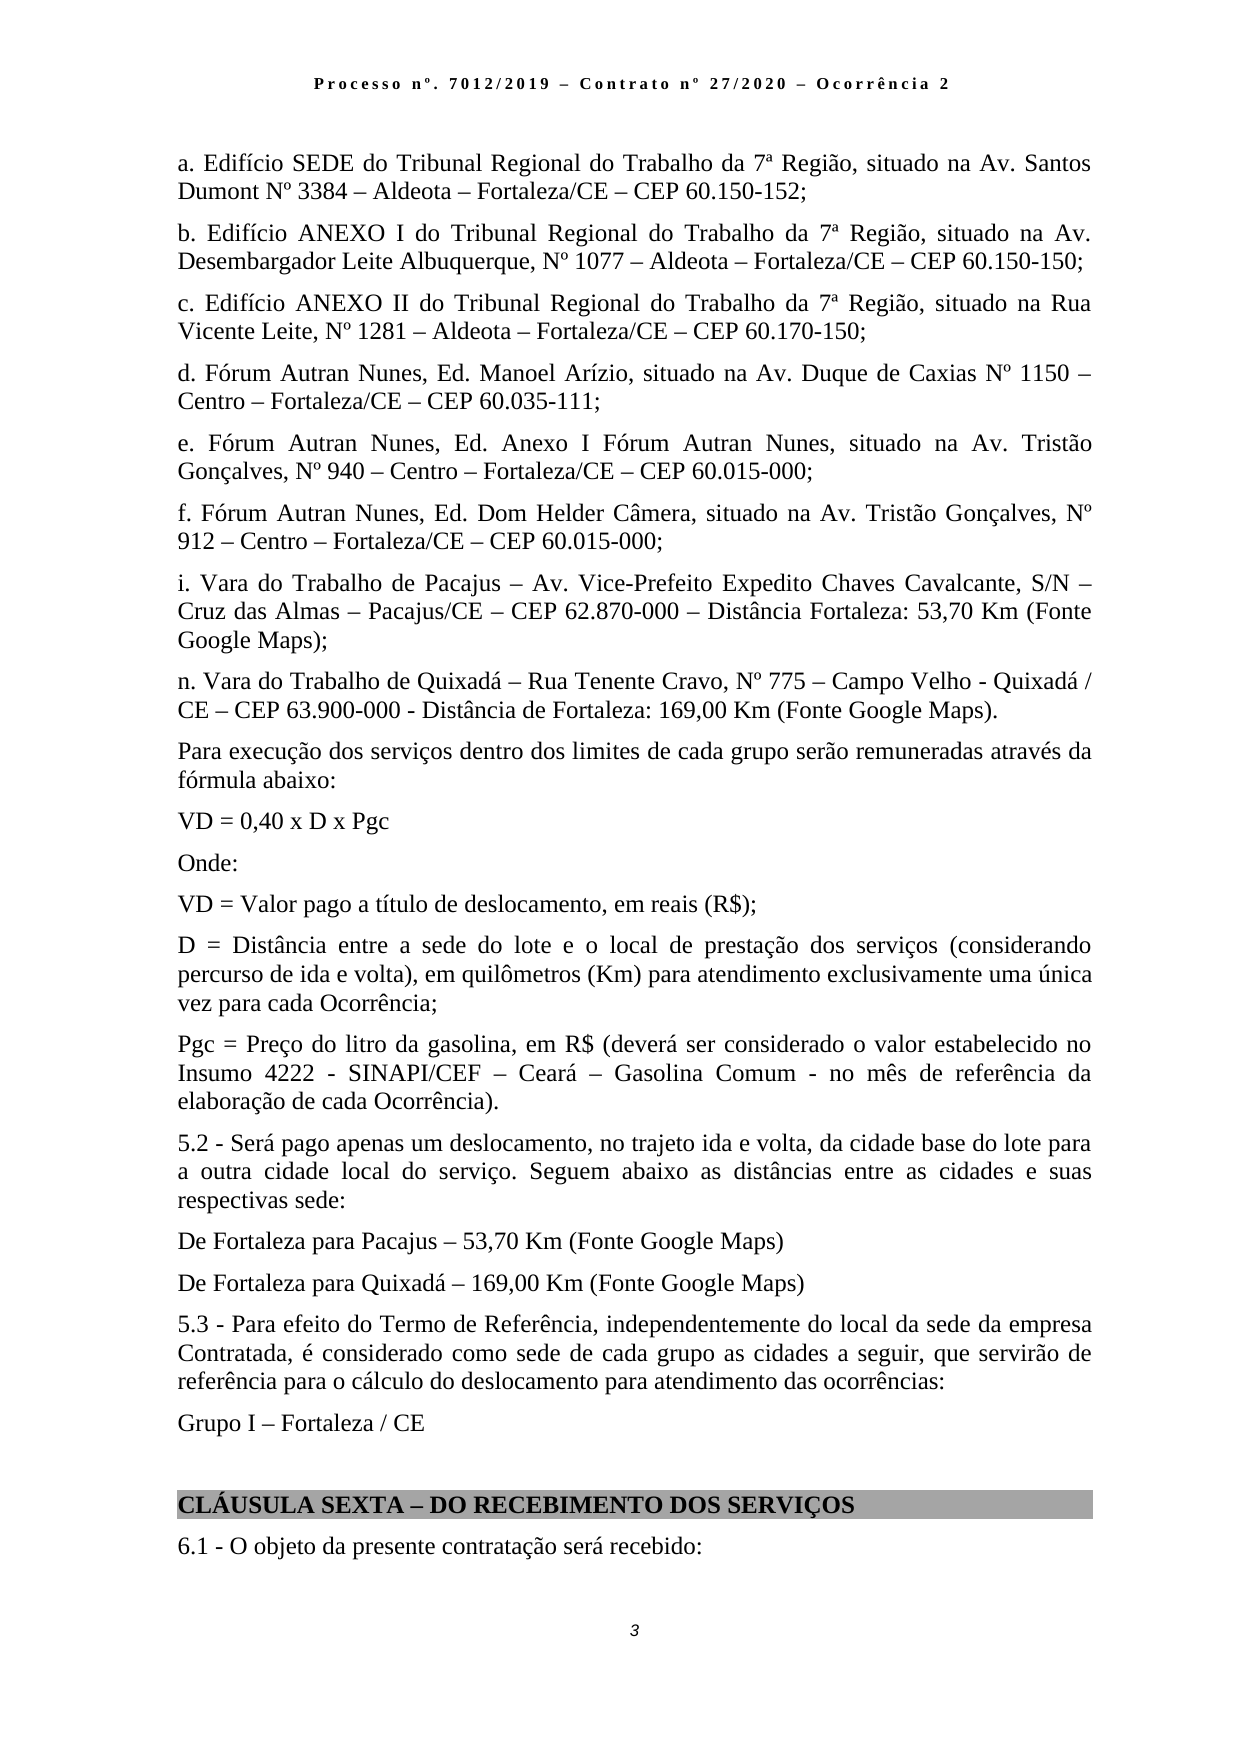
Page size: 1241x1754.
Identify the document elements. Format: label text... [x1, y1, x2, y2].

text D = Distância entre a sede do lote e o local de prestação dos serviços (considerando percurso de ida e volta), em quilômetros (Km) para atendimento exclusivamente uma única vez para cada Ocorrência; [177, 930, 1093, 1016]
text i. Vara do Trabalho de Pacajus – Av. Vice-Prefeito Expedito Chaves Cavalcante, S/N – Cruz das Almas – Pacajus/CE – CEP 62.870-000 – Distância Fortaleza: 53,70 Km (Fonte Google Maps); [177, 568, 1093, 654]
text 5.3 - Para efeito do Termo de Referência, independentemente do local da sede da empresa Contratada, é considerado como sede de cada grupo as cidades a seguir, que servirão de referência para o cálculo do deslocamento para atendimento das ocorrências: [177, 1309, 1093, 1395]
text CLÁUSULA SEXTA – DO RECEBIMENTO DOS SERVIÇOS [177, 1490, 1093, 1519]
text Onde: [177, 848, 1093, 876]
text Pgc = Preço do litro da gasolina, em R$ (deverá ser considerado o valor estabelecido no Insumo 4222 - SINAPI/CEF – Ceará – Gasolina Comum - no mês de referência da elaboração de cada Ocorrência). [177, 1029, 1093, 1115]
text 6.1 - O objeto da presente contratação será recebido: [177, 1531, 1093, 1560]
text Grupo I – Fortaleza / CE [177, 1408, 1093, 1436]
text f. Fórum Autran Nunes, Ed. Dom Helder Câmera, situado na Av. Tristão Gonçalves, Nº 912 – Centro – Fortaleza/CE – CEP 60.015-000; [177, 498, 1093, 555]
text b. Edifício ANEXO I do Tribunal Regional do Trabalho da 7ª Região, situado na Av. Desembargador Leite Albuquerque, Nº 1077 – Aldeota – Fortaleza/CE – CEP 60.150-150; [177, 218, 1093, 275]
text c. Edifício ANEXO II do Tribunal Regional do Trabalho da 7ª Região, situado na Rua Vicente Leite, Nº 1281 – Aldeota – Fortaleza/CE – CEP 60.170-150; [177, 288, 1093, 345]
text e. Fórum Autran Nunes, Ed. Anexo I Fórum Autran Nunes, situado na Av. Tristão Gonçalves, Nº 940 – Centro – Fortaleza/CE – CEP 60.015-000; [177, 428, 1093, 485]
text 5.2 - Será pago apenas um deslocamento, no trajeto ida e volta, da cidade base do lote para a outra cidade local do serviço. Seguem abaixo as distâncias entre as cidades e suas respectivas sede: [177, 1128, 1093, 1214]
text De Fortaleza para Quixadá – 169,00 Km (Fonte Google Maps) [177, 1268, 1093, 1296]
text a. Edifício SEDE do Tribunal Regional do Trabalho da 7ª Região, situado na Av. Santos Dumont Nº 3384 – Aldeota – Fortaleza/CE – CEP 60.150-152; [177, 148, 1093, 205]
text Para execução dos serviços dentro dos limites de cada grupo serão remuneradas através da fórmula abaixo: [177, 736, 1093, 794]
text VD = Valor pago a título de deslocamento, em reais (R$); [177, 889, 1093, 918]
text n. Vara do Trabalho de Quixadá – Rua Tenente Cravo, Nº 775 – Campo Velho - Quixadá / CE – CEP 63.900-000 - Distância de Fortaleza: 169,00 Km (Fonte Google Maps). [177, 666, 1093, 724]
text VD = 0,40 x D x Pgc [177, 806, 1093, 835]
text De Fortaleza para Pacajus – 53,70 Km (Fonte Google Maps) [177, 1226, 1093, 1255]
text d. Fórum Autran Nunes, Ed. Manoel Arízio, situado na Av. Duque de Caxias Nº 1150 – Centro – Fortaleza/CE – CEP 60.035-111; [177, 358, 1093, 415]
